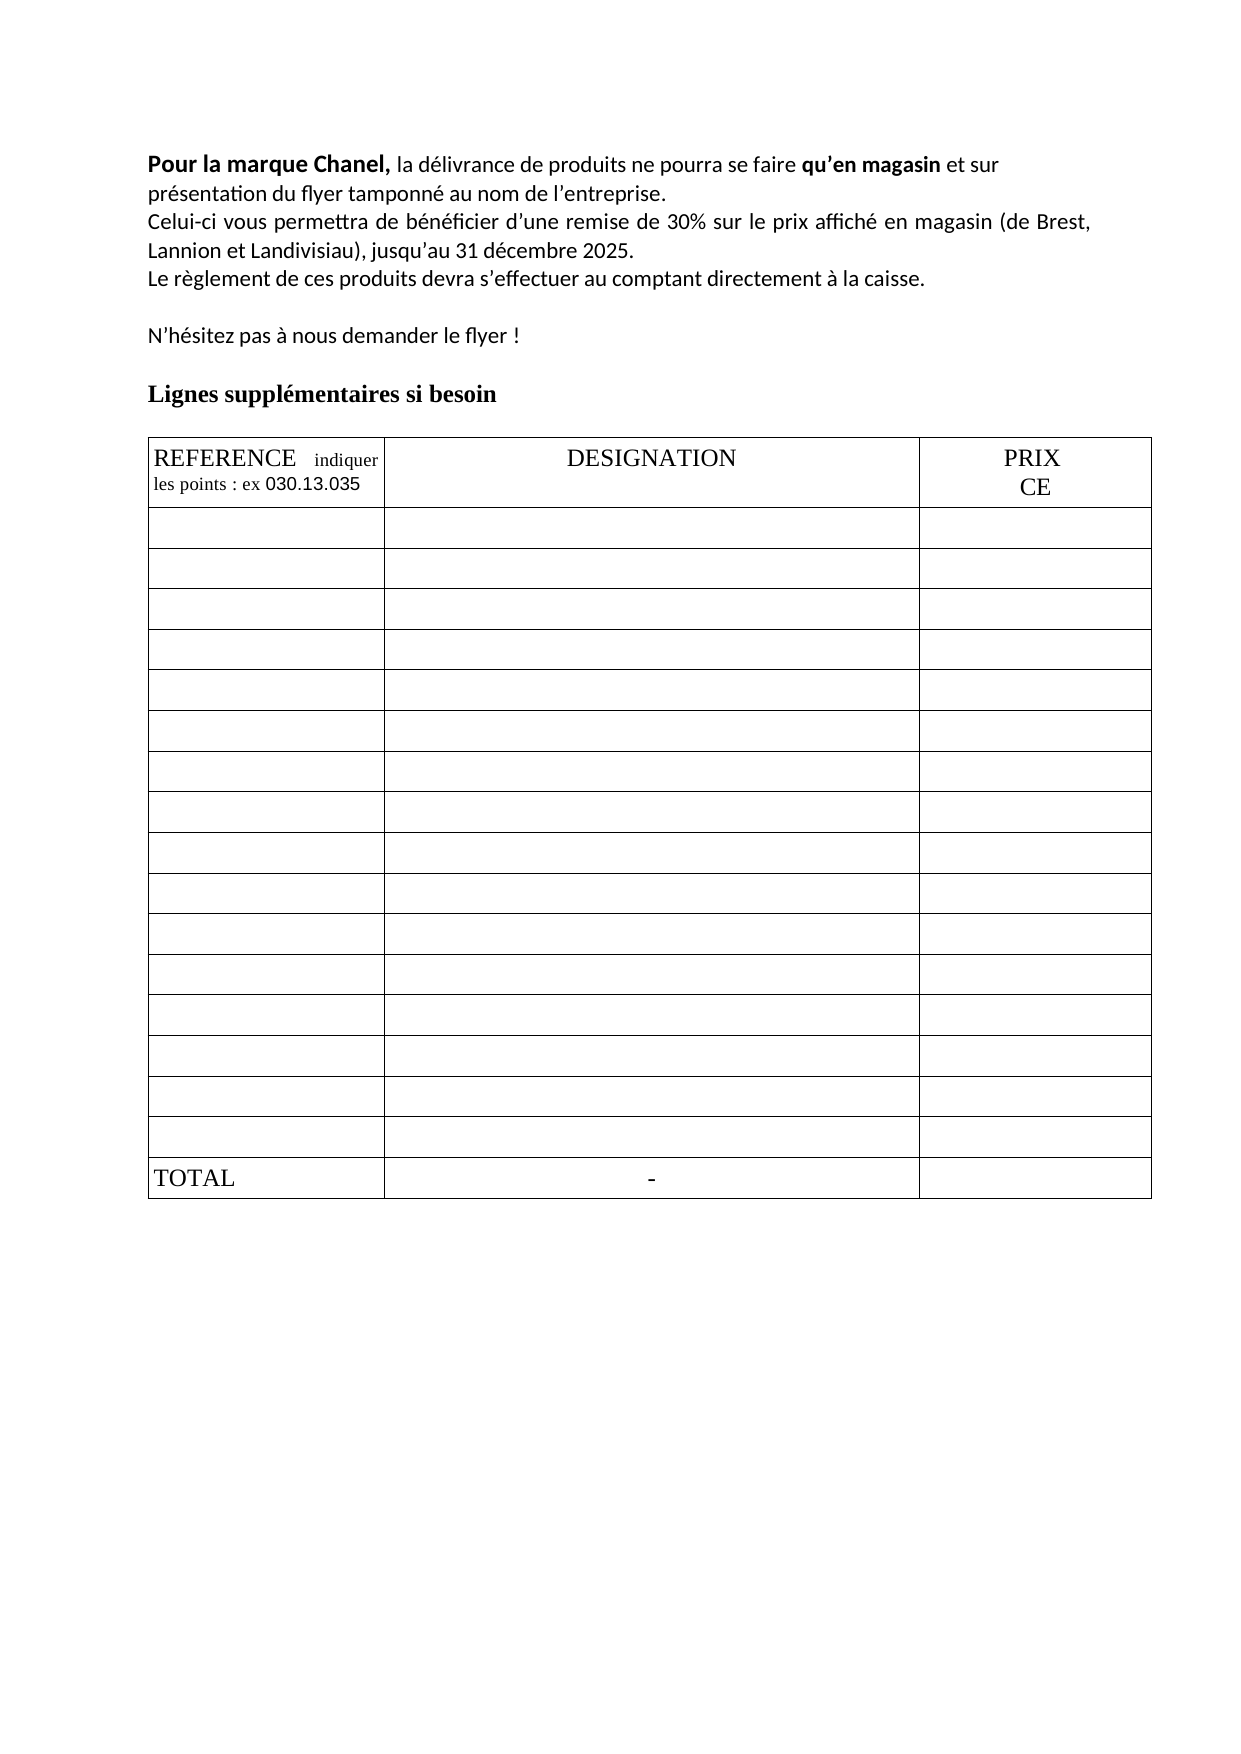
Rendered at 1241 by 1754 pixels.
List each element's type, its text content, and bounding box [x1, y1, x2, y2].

table_cell [149, 752, 384, 791]
table_cell [149, 549, 384, 588]
table_cell TOTAL [149, 1158, 384, 1197]
text Pour la marque Chanel, la délivrance de produits ne pourra se faire qu’en magasin et sur présentation du flyer tamponné au nom de l’entreprise. [148, 148, 1093, 207]
table_cell [385, 792, 919, 832]
table_cell [920, 549, 1151, 588]
table_cell [920, 955, 1151, 994]
table_cell [385, 1117, 919, 1157]
table_cell [149, 1077, 384, 1116]
table_cell [920, 711, 1151, 751]
table_cell [149, 1117, 384, 1157]
table_cell [149, 508, 384, 547]
table_cell [385, 670, 919, 710]
table_cell [920, 508, 1151, 547]
text Lignes supplémentaires si besoin [148, 379, 1093, 408]
table_cell [385, 995, 919, 1035]
table_cell [920, 874, 1151, 913]
text Le règlement de ces produits devra s’effectuer au comptant directement à la caisse. [148, 264, 1093, 293]
table_cell [920, 833, 1151, 872]
table_cell [920, 1158, 1151, 1197]
table_header PRIX CE [920, 438, 1151, 507]
table_cell [385, 1036, 919, 1076]
table_cell [920, 630, 1151, 669]
table_cell [385, 874, 919, 913]
table_cell [385, 914, 919, 954]
table_cell [385, 955, 919, 994]
table_cell [920, 1036, 1151, 1076]
table_cell [149, 711, 384, 751]
text Celui-ci vous permettra de bénéficier d’une remise de 30% sur le prix affiché en magasin (de Brest, Lannion et Landivisiau), jusqu’au 31 décembre 2025. [148, 207, 1093, 264]
table_cell [149, 833, 384, 872]
table_cell [385, 549, 919, 588]
table_cell [920, 670, 1151, 710]
table_cell [385, 630, 919, 669]
table_cell [920, 1077, 1151, 1116]
table_cell [149, 630, 384, 669]
table_cell [920, 914, 1151, 954]
table_cell [149, 955, 384, 994]
table_cell [149, 670, 384, 710]
table_cell [920, 752, 1151, 791]
table_cell [149, 874, 384, 913]
table_cell [385, 589, 919, 629]
table_cell [149, 995, 384, 1035]
table_cell [385, 752, 919, 791]
table_cell [920, 792, 1151, 832]
text N’hésitez pas à nous demander le flyer ! [148, 321, 1093, 350]
table_cell - [385, 1158, 919, 1197]
table_cell [149, 1036, 384, 1076]
table_cell [385, 508, 919, 547]
table_cell [385, 711, 919, 751]
table_cell [385, 833, 919, 872]
table_cell [920, 1117, 1151, 1157]
table_header REFERENCE indiquer les points : ex 030.13.035 [149, 438, 384, 507]
table_header DESIGNATION [385, 438, 919, 507]
table_cell [149, 914, 384, 954]
table_cell [920, 995, 1151, 1035]
table_cell [385, 1077, 919, 1116]
table_cell [149, 589, 384, 629]
table_cell [149, 792, 384, 832]
table_cell [920, 589, 1151, 629]
